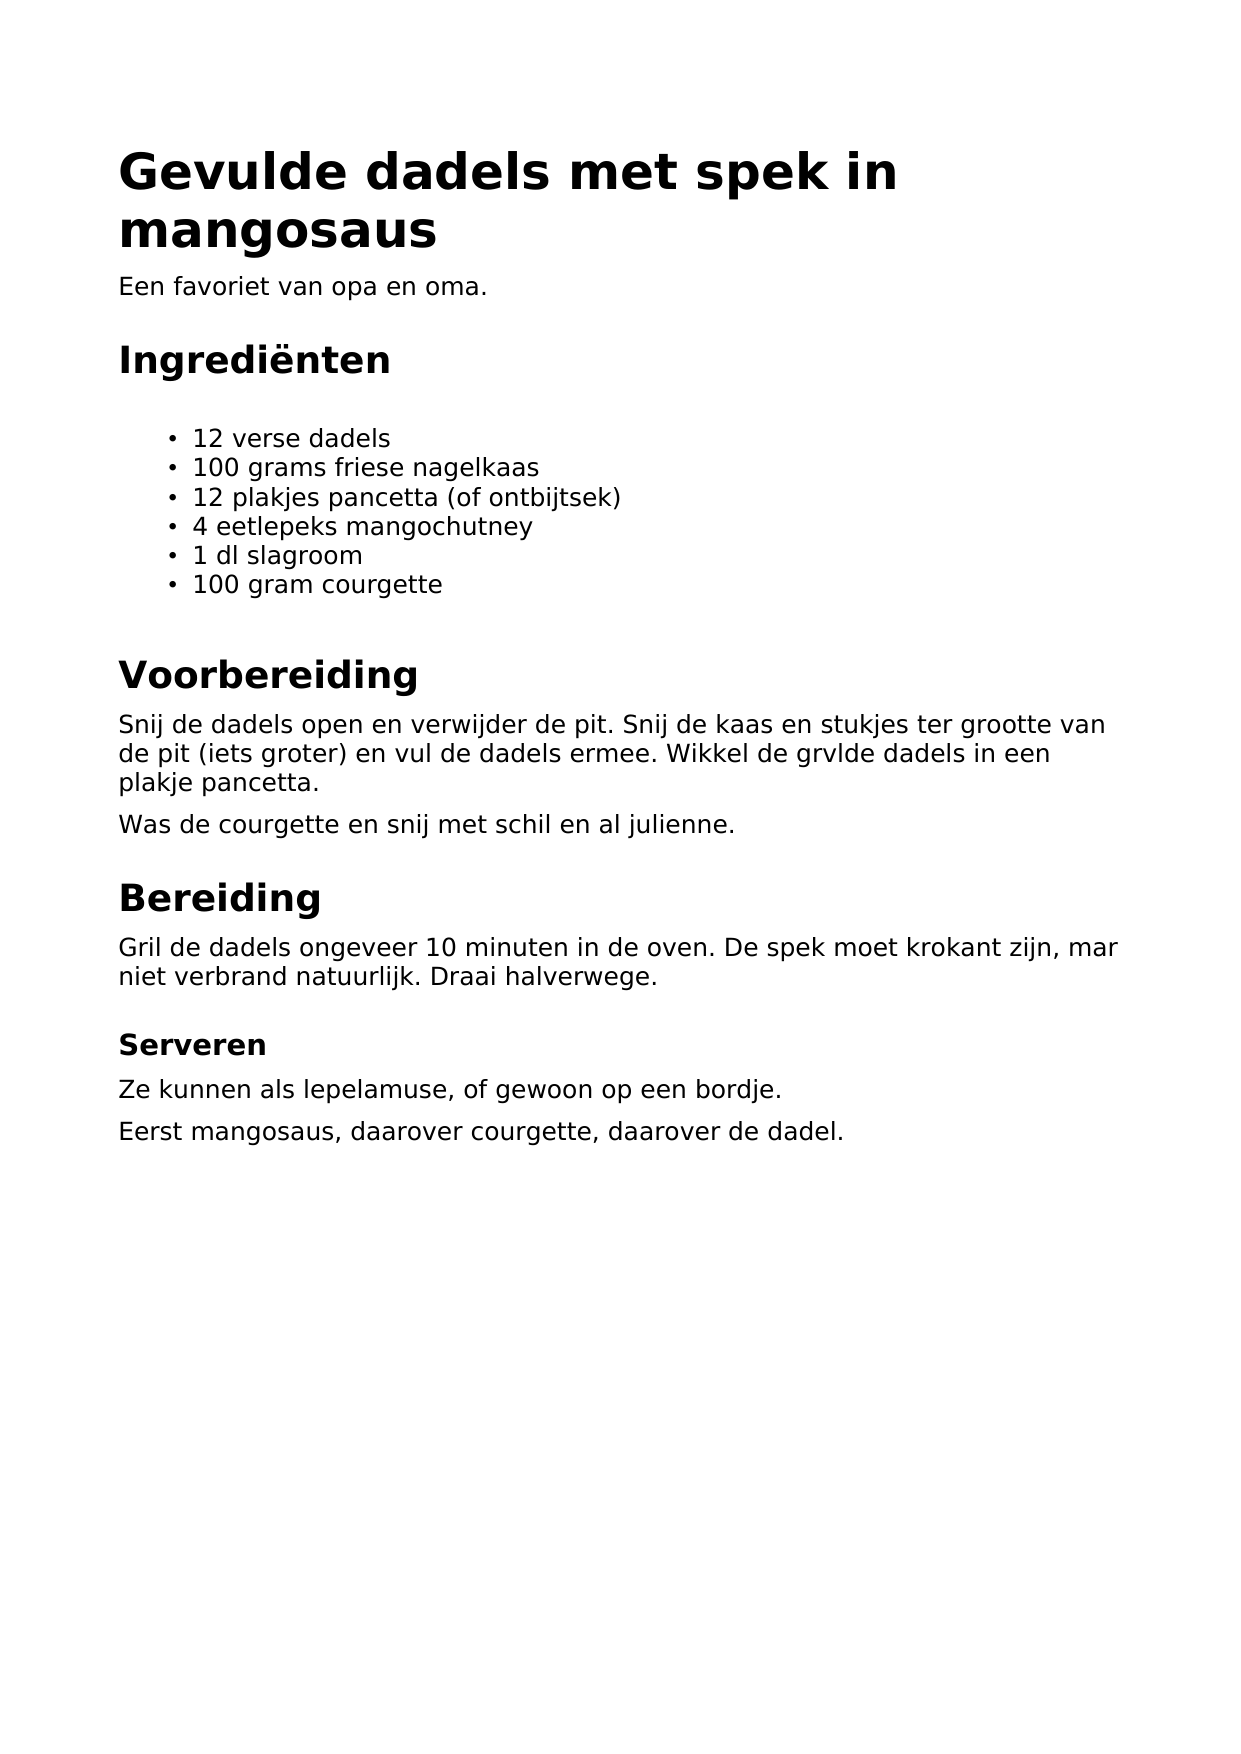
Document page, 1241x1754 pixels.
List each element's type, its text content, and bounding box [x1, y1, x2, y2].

list 1 dl slagroom [177, 541, 1122, 570]
text Was de courgette en snij met schil en al julienne. [118, 810, 1122, 839]
text Een favoriet van opa en oma. [118, 272, 1122, 301]
subtitle Bereiding [118, 877, 1122, 920]
text Gril de dadels ongeveer 10 minuten in de oven. De spek moet krokant zijn, mar niet verbrand natuurlijk. Draai halverwege. [118, 933, 1122, 991]
list 4 eetlepeks mangochutney [177, 512, 1122, 541]
list 12 verse dadels [177, 424, 1122, 453]
subtitle Gevulde dadels met spek in mangosaus [118, 143, 1122, 259]
text Ze kunnen als lepelamuse, of gewoon op een bordje. [118, 1075, 1122, 1104]
subtitle Voorbereiding [118, 654, 1122, 697]
list 100 grams friese nagelkaas [177, 453, 1122, 483]
subtitle Serveren [118, 1029, 1122, 1063]
list 12 plakjes pancetta (of ontbijtsek) [177, 483, 1122, 512]
text Eerst mangosaus, daarover courgette, daarover de dadel. [118, 1117, 1122, 1146]
subtitle Ingrediënten [118, 339, 1122, 382]
text Snij de dadels open en verwijder de pit. Snij de kaas en stukjes ter grootte van de pit (iets groter) en vul de dadels ermee. Wikkel de grvlde dadels in een plakje pancetta. [118, 710, 1122, 797]
list 100 gram courgette [177, 570, 1122, 599]
